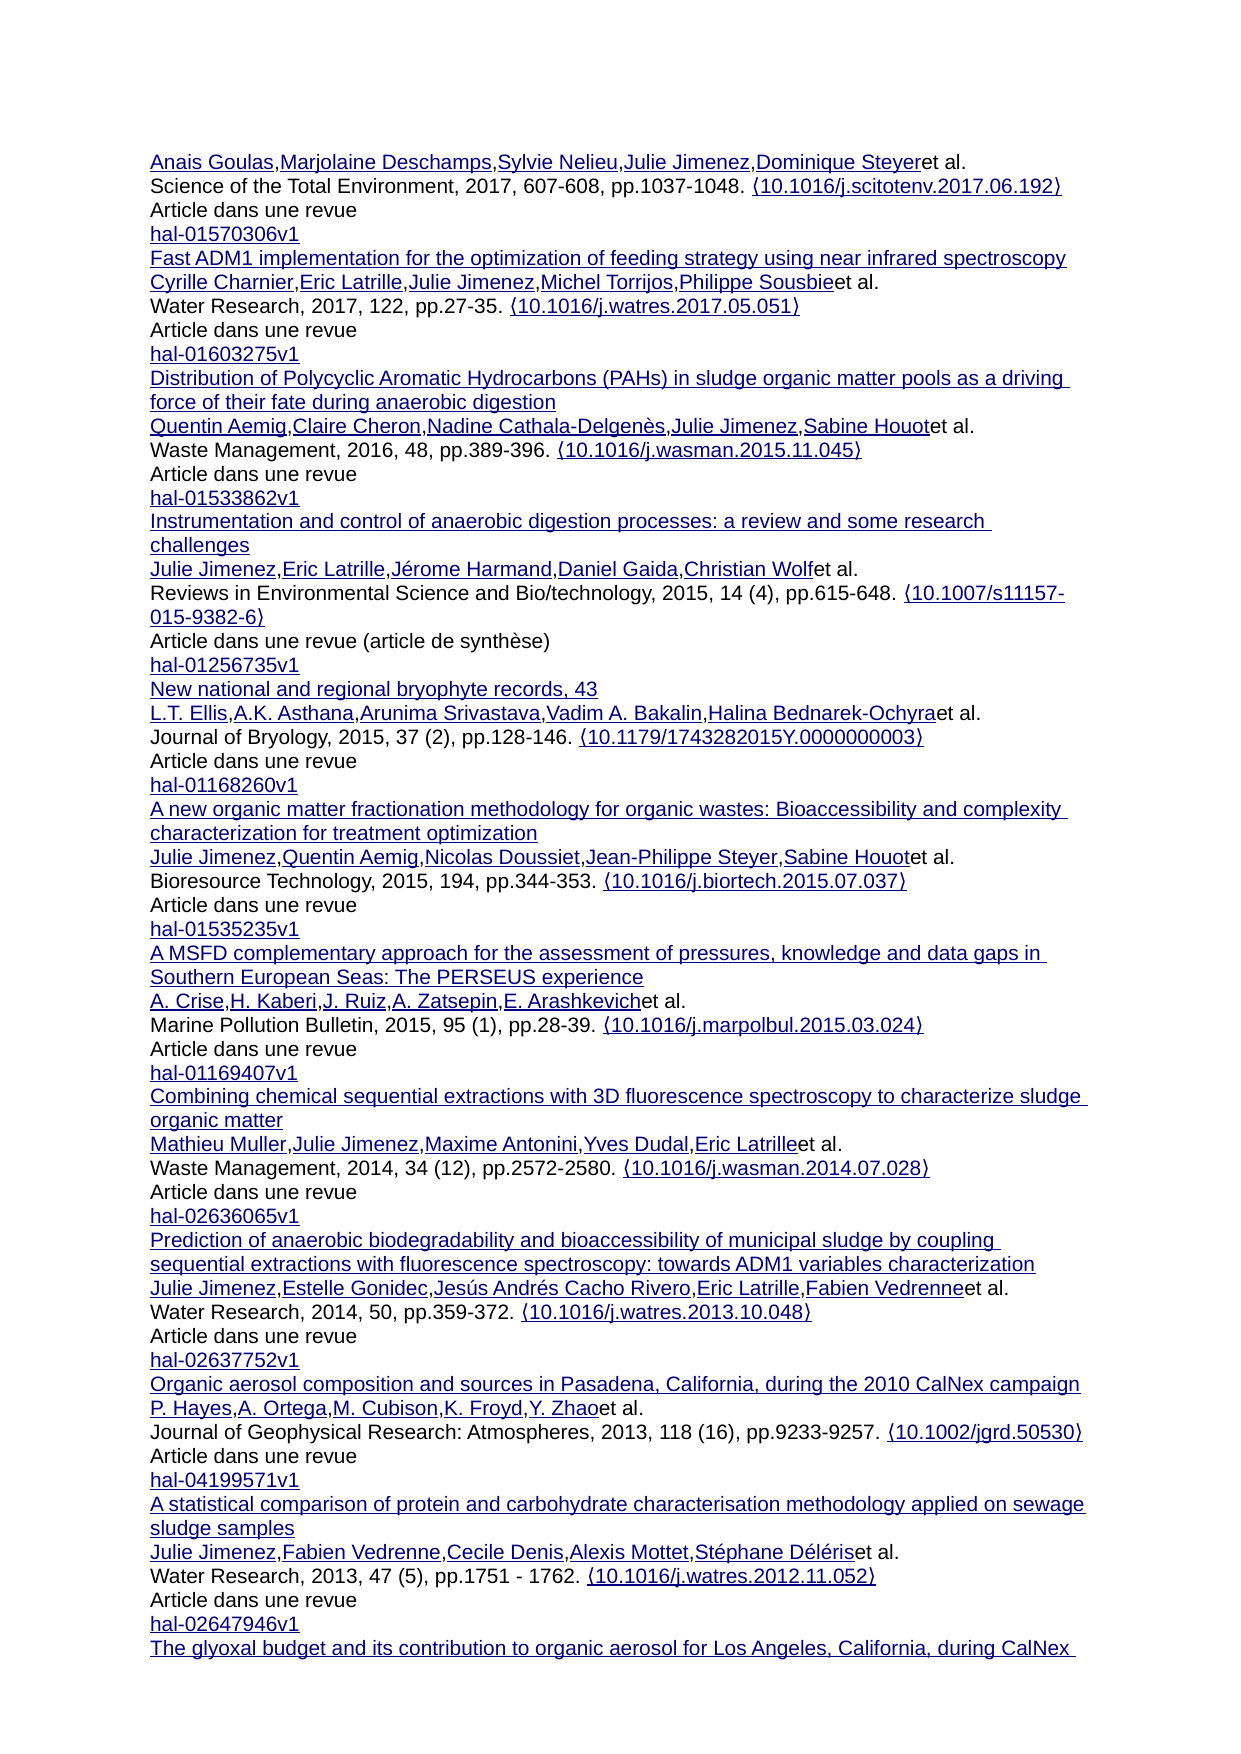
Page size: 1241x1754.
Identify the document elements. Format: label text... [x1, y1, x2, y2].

table_cell Fast ADM1 implementation for the optimization of feeding strategy using near infrared spectroscopy Cyrille Charnier,Eric Latrille,Julie Jimenez,Michel Torrijos,Philippe Sousbieet al. Water Research, 2017, 122, pp.27-35. ⟨10.1016/j.watres.2017.05.051⟩ Article dans une revue hal-01603275v1 [150, 246, 1090, 366]
table_cell A MSFD complementary approach for the assessment of pressures, knowledge and data gaps in Southern European Seas: The PERSEUS experience A. Crise,H. Kaberi,J. Ruiz,A. Zatsepin,E. Arashkevichet al. Marine Pollution Bulletin, 2015, 95 (1), pp.28-39. ⟨10.1016/j.marpolbul.2015.03.024⟩ Article dans une revue hal-01169407v1 [150, 941, 1090, 1084]
table_cell Organic aerosol composition and sources in Pasadena, California, during the 2010 CalNex campaign P. Hayes,A. Ortega,M. Cubison,K. Froyd,Y. Zhaoet al. Journal of Geophysical Research: Atmospheres, 2013, 118 (16), pp.9233-9257. ⟨10.1002/jgrd.50530⟩ Article dans une revue hal-04199571v1 [150, 1372, 1090, 1492]
table_cell Distribution of Polycyclic Aromatic Hydrocarbons (PAHs) in sludge organic matter pools as a driving force of their fate during anaerobic digestion Quentin Aemig,Claire Cheron,Nadine Cathala-Delgenès,Julie Jimenez,Sabine Houotet al. Waste Management, 2016, 48, pp.389-396. ⟨10.1016/j.wasman.2015.11.045⟩ Article dans une revue hal-01533862v1 [150, 366, 1090, 509]
table_cell Prediction of anaerobic biodegradability and bioaccessibility of municipal sludge by coupling sequential extractions with fluorescence spectroscopy: towards ADM1 variables characterization Julie Jimenez,Estelle Gonidec,Jesús Andrés Cacho Rivero,Eric Latrille,Fabien Vedrenneet al. Water Research, 2014, 50, pp.359-372. ⟨10.1016/j.watres.2013.10.048⟩ Article dans une revue hal-02637752v1 [150, 1228, 1090, 1372]
table_cell Anais Goulas,Marjolaine Deschamps,Sylvie Nelieu,Julie Jimenez,Dominique Steyeret al. Science of the Total Environment, 2017, 607-608, pp.1037-1048. ⟨10.1016/j.scitotenv.2017.06.192⟩ Article dans une revue hal-01570306v1 [150, 150, 1090, 246]
table_cell A new organic matter fractionation methodology for organic wastes: Bioaccessibility and complexity characterization for treatment optimization Julie Jimenez,Quentin Aemig,Nicolas Doussiet,Jean-Philippe Steyer,Sabine Houotet al. Bioresource Technology, 2015, 194, pp.344-353. ⟨10.1016/j.biortech.2015.07.037⟩ Article dans une revue hal-01535235v1 [150, 797, 1090, 941]
table_cell The glyoxal budget and its contribution to organic aerosol for Los Angeles, California, during CalNex [150, 1635, 1090, 1659]
table_cell Combining chemical sequential extractions with 3D fluorescence spectroscopy to characterize sludge organic matter Mathieu Muller,Julie Jimenez,Maxime Antonini,Yves Dudal,Eric Latrilleet al. Waste Management, 2014, 34 (12), pp.2572-2580. ⟨10.1016/j.wasman.2014.07.028⟩ Article dans une revue hal-02636065v1 [150, 1084, 1090, 1228]
table_cell New national and regional bryophyte records, 43 L.T. Ellis,A.K. Asthana,Arunima Srivastava,Vadim A. Bakalin,Halina Bednarek-Ochyraet al. Journal of Bryology, 2015, 37 (2), pp.128-146. ⟨10.1179/1743282015Y.0000000003⟩ Article dans une revue hal-01168260v1 [150, 677, 1090, 797]
table_cell Instrumentation and control of anaerobic digestion processes: a review and some research challenges Julie Jimenez,Eric Latrille,Jérome Harmand,Daniel Gaida,Christian Wolfet al. Reviews in Environmental Science and Bio/technology, 2015, 14 (4), pp.615-648. ⟨10.1007/s11157-015-9382-6⟩ Article dans une revue (article de synthèse) hal-01256735v1 [150, 509, 1090, 677]
table_cell A statistical comparison of protein and carbohydrate characterisation methodology applied on sewage sludge samples Julie Jimenez,Fabien Vedrenne,Cecile Denis,Alexis Mottet,Stéphane Délériset al. Water Research, 2013, 47 (5), pp.1751 - 1762. ⟨10.1016/j.watres.2012.11.052⟩ Article dans une revue hal-02647946v1 [150, 1492, 1090, 1635]
